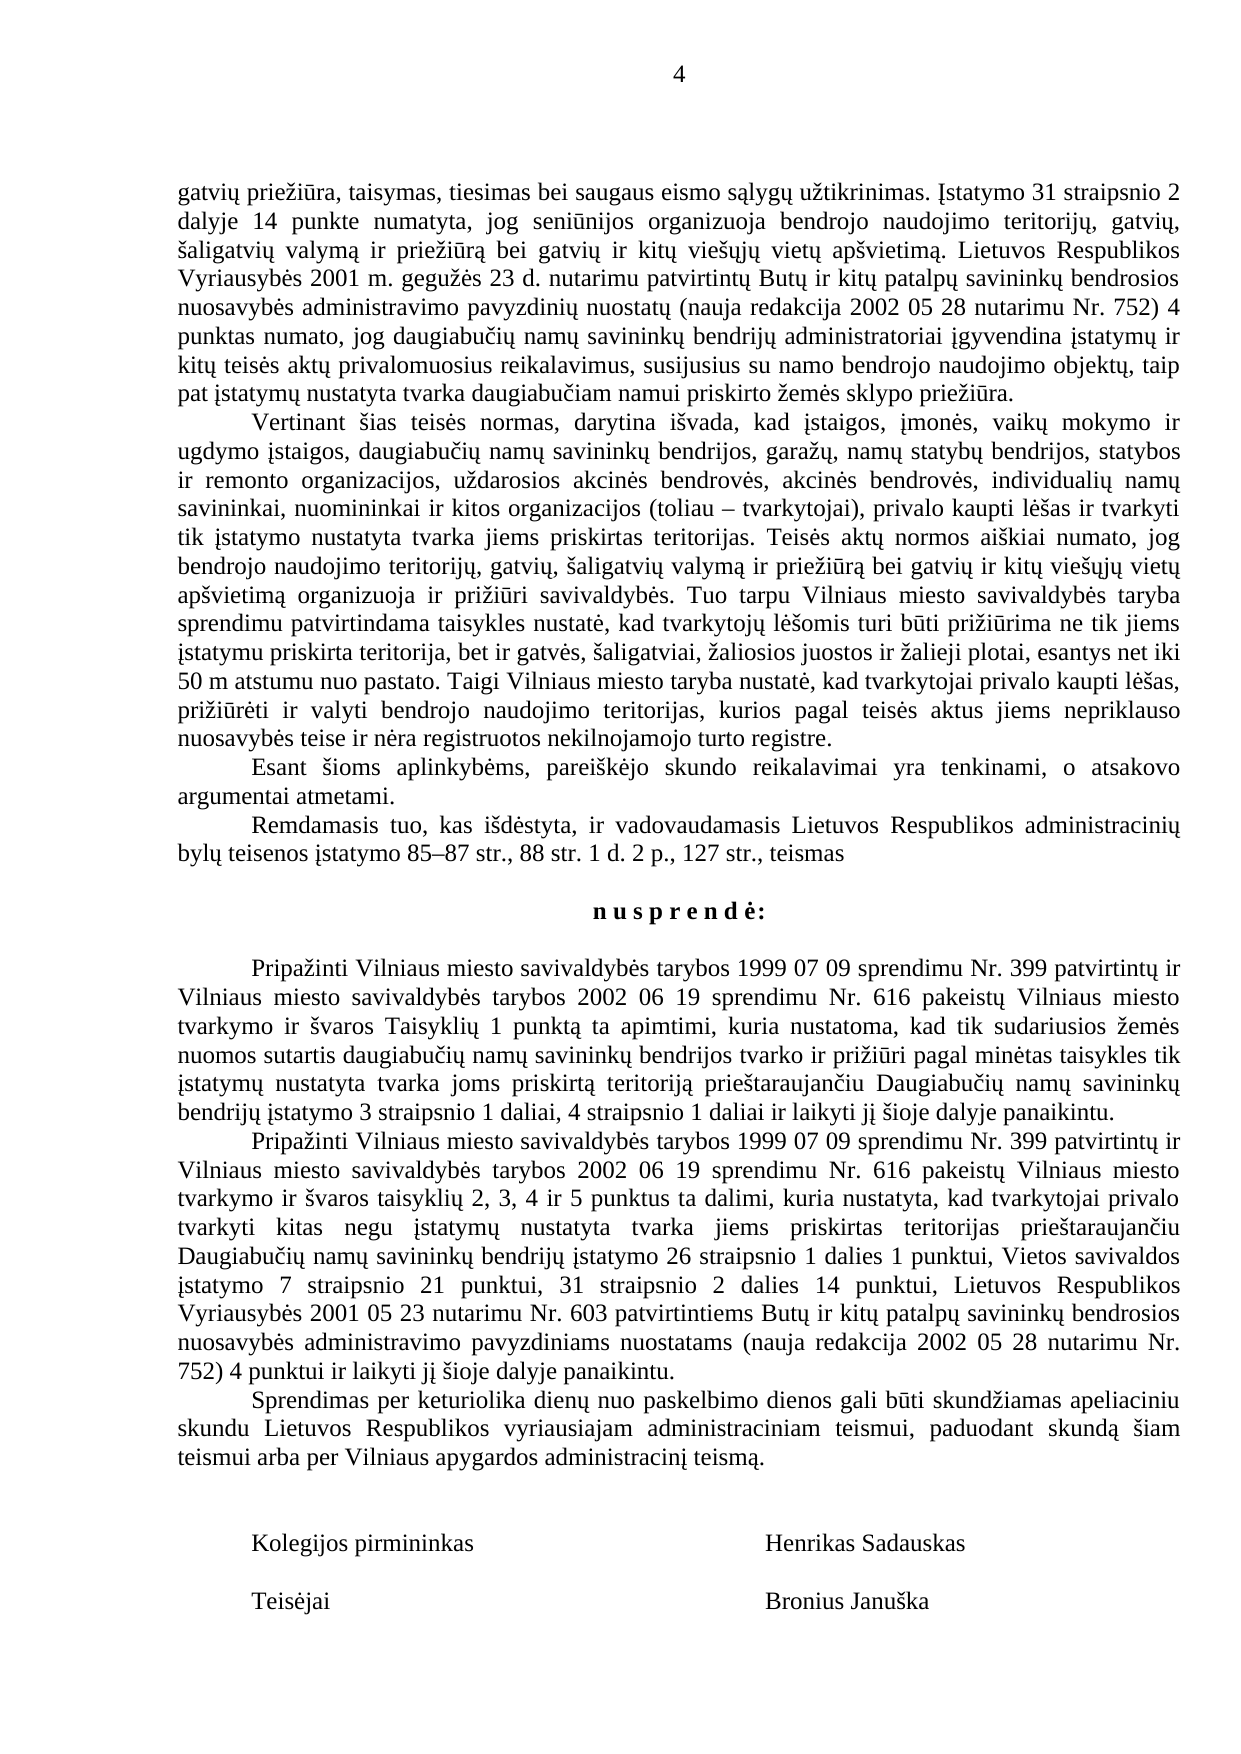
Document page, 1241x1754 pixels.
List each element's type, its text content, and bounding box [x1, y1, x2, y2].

text Teisėjai Bronius Januška [177, 1586, 1181, 1615]
text gatvių priežiūra, taisymas, tiesimas bei saugaus eismo sąlygų užtikrinimas. Įstatymo 31 straipsnio 2 dalyje 14 punkte numatyta, jog seniūnijos organizuoja bendrojo naudojimo teritorijų, gatvių, šaligatvių valymą ir priežiūrą bei gatvių ir kitų viešųjų vietų apšvietimą. Lietuvos Respublikos Vyriausybės 2001 m. gegužės 23 d. nutarimu patvirtintų Butų ir kitų patalpų savininkų bendrosios nuosavybės administravimo pavyzdinių nuostatų (nauja redakcija 2002 05 28 nutarimu Nr. 752) 4 punktas numato, jog daugiabučių namų savininkų bendrijų administratoriai įgyvendina įstatymų ir kitų teisės aktų privalomuosius reikalavimus, susijusius su namo bendrojo naudojimo objektų, taip pat įstatymų nustatyta tvarka daugiabučiam namui priskirto žemės sklypo priežiūra. [177, 177, 1181, 407]
text Pripažinti Vilniaus miesto savivaldybės tarybos 1999 07 09 sprendimu Nr. 399 patvirtintų ir Vilniaus miesto savivaldybės tarybos 2002 06 19 sprendimu Nr. 616 pakeistų Vilniaus miesto tvarkymo ir švaros taisyklių 2, 3, 4 ir 5 punktus ta dalimi, kuria nustatyta, kad tvarkytojai privalo tvarkyti kitas negu įstatymų nustatyta tvarka jiems priskirtas teritorijas prieštaraujančiu Daugiabučių namų savininkų bendrijų įstatymo 26 straipsnio 1 dalies 1 punktui, Vietos savivaldos įstatymo 7 straipsnio 21 punktui, 31 straipsnio 2 dalies 14 punktui, Lietuvos Respublikos Vyriausybės 2001 05 23 nutarimu Nr. 603 patvirtintiems Butų ir kitų patalpų savininkų bendrosios nuosavybės administravimo pavyzdiniams nuostatams (nauja redakcija 2002 05 28 nutarimu Nr. 752) 4 punktui ir laikyti jį šioje dalyje panaikintu. [177, 1126, 1181, 1385]
text Sprendimas per keturiolika dienų nuo paskelbimo dienos gali būti skundžiamas apeliaciniu skundu Lietuvos Respublikos vyriausiajam administraciniam teismui, paduodant skundą šiam teismui arba per Vilniaus apygardos administracinį teismą. [177, 1385, 1181, 1471]
text nusprendė: [177, 896, 1181, 925]
text Esant šioms aplinkybėms, pareiškėjo skundo reikalavimai yra tenkinami, o atsakovo argumentai atmetami. [177, 752, 1181, 810]
text Pripažinti Vilniaus miesto savivaldybės tarybos 1999 07 09 sprendimu Nr. 399 patvirtintų ir Vilniaus miesto savivaldybės tarybos 2002 06 19 sprendimu Nr. 616 pakeistų Vilniaus miesto tvarkymo ir švaros Taisyklių 1 punktą ta apimtimi, kuria nustatoma, kad tik sudariusios žemės nuomos sutartis daugiabučių namų savininkų bendrijos tvarko ir prižiūri pagal minėtas taisykles tik įstatymų nustatyta tvarka joms priskirtą teritoriją prieštaraujančiu Daugiabučių namų savininkų bendrijų įstatymo 3 straipsnio 1 daliai, 4 straipsnio 1 daliai ir laikyti jį šioje dalyje panaikintu. [177, 953, 1181, 1126]
text Remdamasis tuo, kas išdėstyta, ir vadovaudamasis Lietuvos Respublikos administracinių bylų teisenos įstatymo 85–87 str., 88 str. 1 d. 2 p., 127 str., teismas [177, 810, 1181, 867]
text Kolegijos pirmininkas Henrikas Sadauskas [177, 1528, 1181, 1557]
text Vertinant šias teisės normas, darytina išvada, kad įstaigos, įmonės, vaikų mokymo ir ugdymo įstaigos, daugiabučių namų savininkų bendrijos, garažų, namų statybų bendrijos, statybos ir remonto organizacijos, uždarosios akcinės bendrovės, akcinės bendrovės, individualių namų savininkai, nuomininkai ir kitos organizacijos (toliau – tvarkytojai), privalo kaupti lėšas ir tvarkyti tik įstatymo nustatyta tvarka jiems priskirtas teritorijas. Teisės aktų normos aiškiai numato, jog bendrojo naudojimo teritorijų, gatvių, šaligatvių valymą ir priežiūrą bei gatvių ir kitų viešųjų vietų apšvietimą organizuoja ir prižiūri savivaldybės. Tuo tarpu Vilniaus miesto savivaldybės taryba sprendimu patvirtindama taisykles nustatė, kad tvarkytojų lėšomis turi būti prižiūrima ne tik jiems įstatymu priskirta teritorija, bet ir gatvės, šaligatviai, žaliosios juostos ir žalieji plotai, esantys net iki 50 m atstumu nuo pastato. Taigi Vilniaus miesto taryba nustatė, kad tvarkytojai privalo kaupti lėšas, prižiūrėti ir valyti bendrojo naudojimo teritorijas, kurios pagal teisės aktus jiems nepriklauso nuosavybės teise ir nėra registruotos nekilnojamojo turto registre. [177, 407, 1181, 752]
